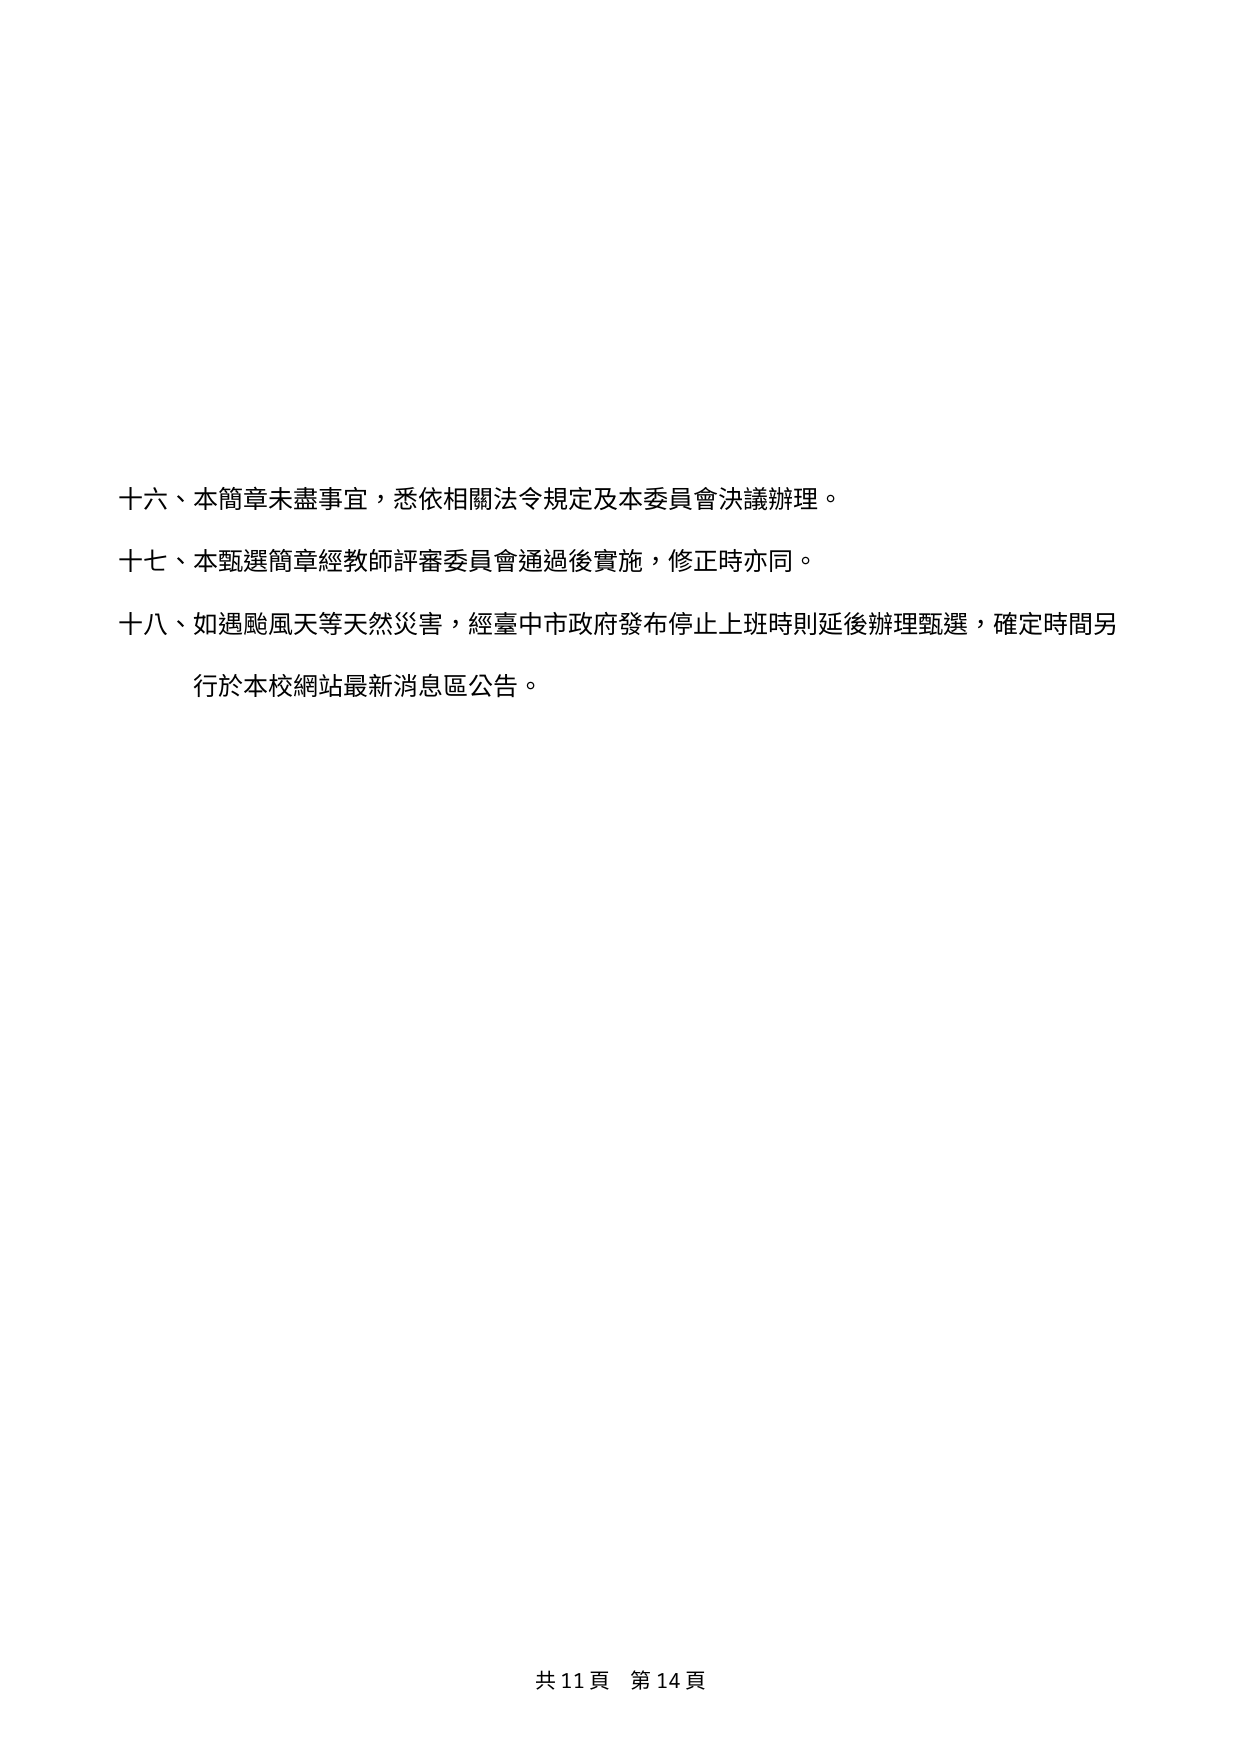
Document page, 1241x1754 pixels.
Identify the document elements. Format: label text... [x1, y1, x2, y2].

text 十六、本簡章未盡事宜，悉依相關法令規定及本委員會決議辦理。 [118, 456, 1122, 518]
text 十八、如遇颱風天等天然災害，經臺中市政府發布停止上班時則延後辦理甄選，確定時間另行於本校網站最新消息區公告。 [118, 581, 1122, 706]
text 十七、本甄選簡章經教師評審委員會通過後實施，修正時亦同。 [118, 518, 1122, 581]
